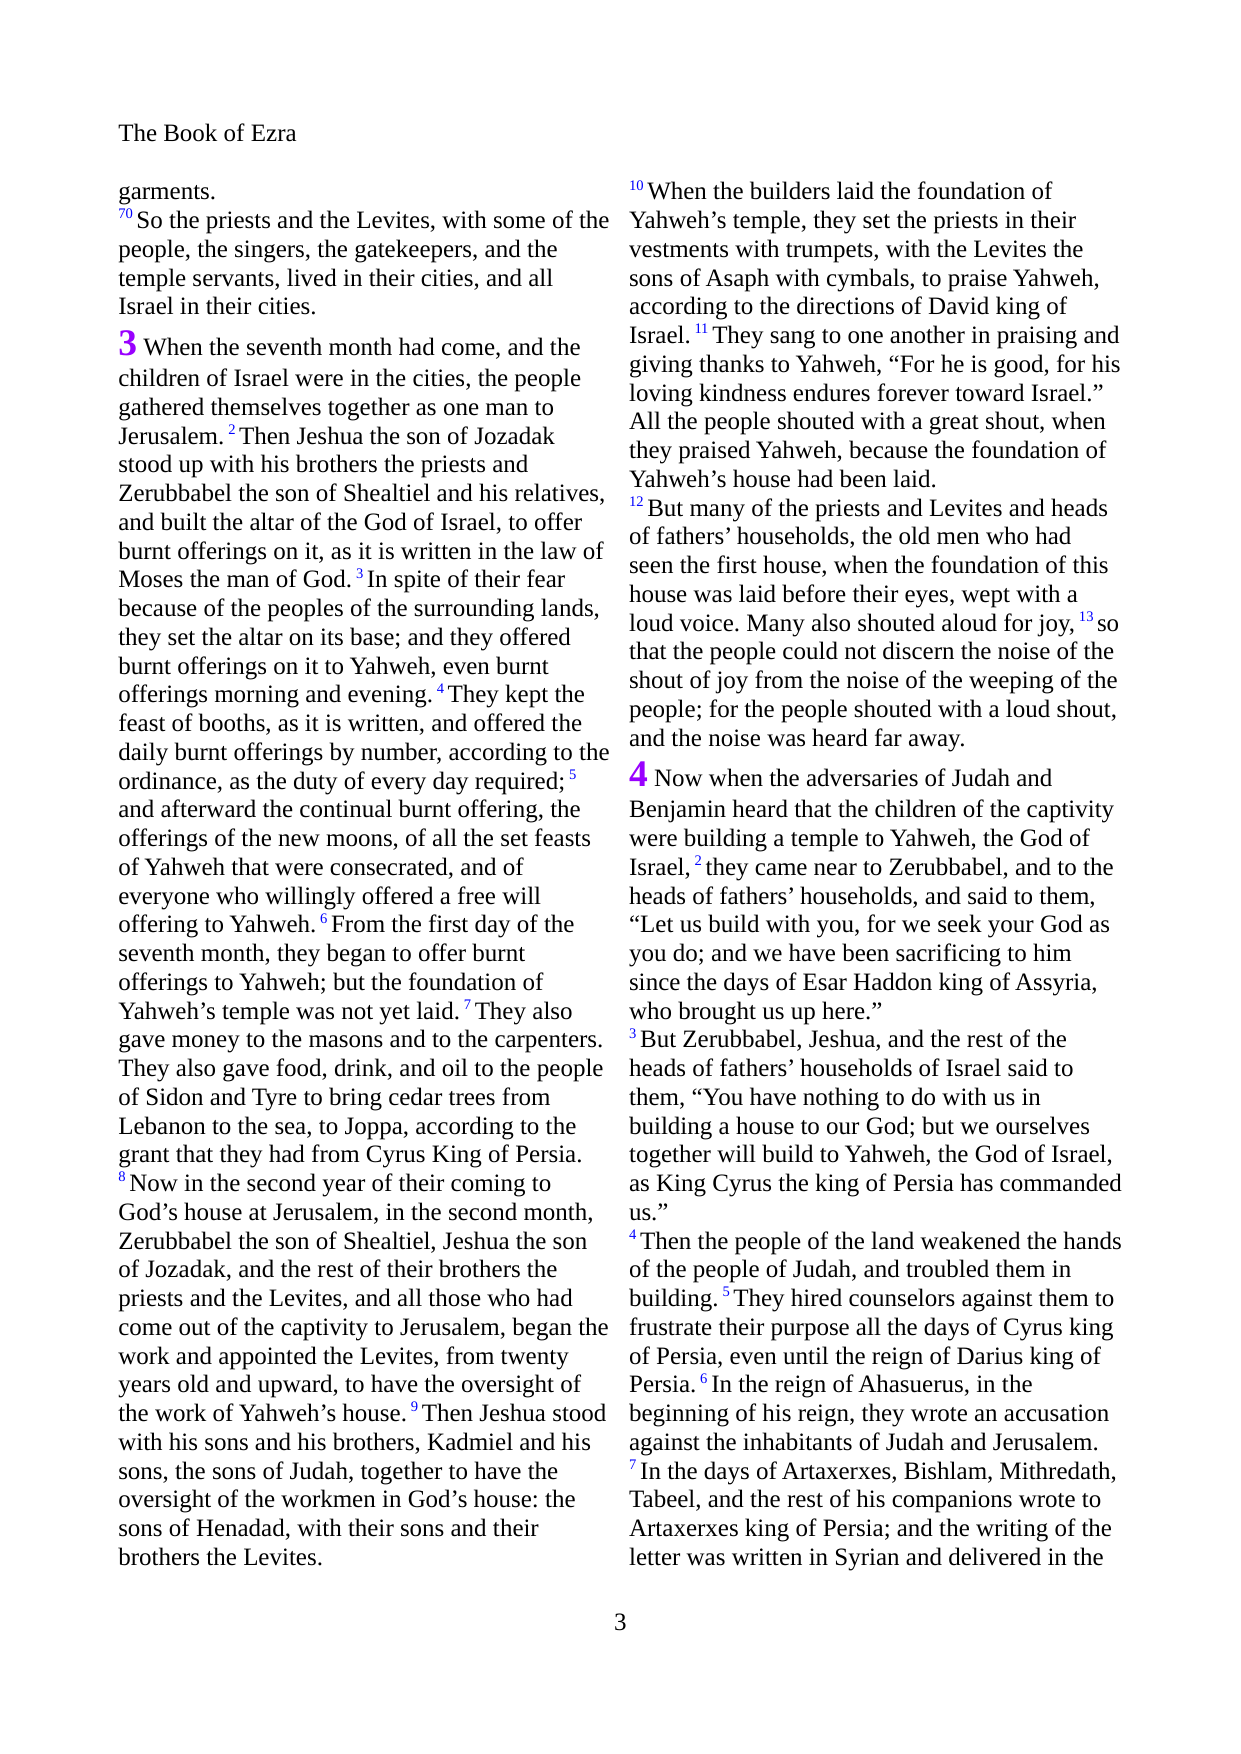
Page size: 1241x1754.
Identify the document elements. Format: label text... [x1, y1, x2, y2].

text 3 When the seventh month had come, and the children of Israel were in the cities, the people gathered themselves together as one man to Jerusalem. 2 Then Jeshua the son of Jozadak stood up with his brothers the priests and Zerubbabel the son of Shealtiel and his relatives, and built the altar of the God of Israel, to offer burnt offerings on it, as it is written in the law of Moses the man of God. 3 In spite of their fear because of the peoples of the surrounding lands, they set the altar on its base; and they offered burnt offerings on it to Yahweh, even burnt offerings morning and evening. 4 They kept the feast of booths, as it is written, and offered the daily burnt offerings by number, according to the ordinance, as the duty of every day required; 5 and afterward the continual burnt offering, the offerings of the new moons, of all the set feasts of Yahweh that were consecrated, and of everyone who willingly offered a free will offering to Yahweh. 6 From the first day of the seventh month, they began to offer burnt offerings to Yahweh; but the foundation of Yahweh’s temple was not yet laid. 7 They also gave money to the masons and to the carpenters. They also gave food, drink, and oil to the people of Sidon and Tyre to bring cedar trees from Lebanon to the sea, to Joppa, according to the grant that they had from Cyrus King of Persia. [118, 320, 611, 1168]
text 4 Now when the adversaries of Judah and Benjamin heard that the children of the captivity were building a temple to Yahweh, the God of Israel, 2 they came near to Zerubbabel, and to the heads of fathers’ households, and said to them, “Let us build with you, for we seek your God as you do; and we have been sacrificing to him since the days of Esar Haddon king of Assyria, who brought us up here.” [629, 751, 1122, 1024]
text 10 When the builders laid the foundation of Yahweh’s temple, they set the priests in their vestments with trumpets, with the Levites the sons of Asaph with cymbals, to praise Yahweh, according to the directions of David king of Israel. 11 They sang to one another in praising and giving thanks to Yahweh, “For he is good, for his loving kindness endures forever toward Israel.” All the people shouted with a great shout, when they praised Yahweh, because the foundation of Yahweh’s house had been laid. [629, 176, 1122, 493]
text 3 But Zerubbabel, Jeshua, and the rest of the heads of fathers’ households of Israel said to them, “You have nothing to do with us in building a house to our God; but we ourselves together will build to Yahweh, the God of Israel, as King Cyrus the king of Persia has commanded us.” [629, 1024, 1122, 1226]
text 12 But many of the priests and Levites and heads of fathers’ households, the old men who had seen the first house, when the foundation of this house was laid before their eyes, wept with a loud voice. Many also shouted aloud for joy, 13 so that the people could not discern the noise of the shout of joy from the noise of the weeping of the people; for the people shouted with a loud shout, and the noise was heard far away. [629, 493, 1122, 751]
text garments. [118, 176, 611, 205]
text 70 So the priests and the Levites, with some of the people, the singers, the gatekeepers, and the temple servants, lived in their cities, and all Israel in their cities. [118, 205, 611, 320]
text 4 Then the people of the land weakened the hands of the people of Judah, and troubled them in building. 5 They hired counselors against them to frustrate their purpose all the days of Cyrus king of Persia, even until the reign of Darius king of Persia. 6 In the reign of Ahasuerus, in the beginning of his reign, they wrote an accusation against the inhabitants of Judah and Jerusalem. [629, 1226, 1122, 1456]
text 7 In the days of Artaxerxes, Bishlam, Mithredath, Tabeel, and the rest of his companions wrote to Artaxerxes king of Persia; and the writing of the letter was written in Syrian and delivered in the [629, 1456, 1122, 1571]
text 8 Now in the second year of their coming to God’s house at Jerusalem, in the second month, Zerubbabel the son of Shealtiel, Jeshua the son of Jozadak, and the rest of their brothers the priests and the Levites, and all those who had come out of the captivity to Jerusalem, began the work and appointed the Levites, from twenty years old and upward, to have the oversight of the work of Yahweh’s house. 9 Then Jeshua stood with his sons and his brothers, Kadmiel and his sons, the sons of Judah, together to have the oversight of the workmen in God’s house: the sons of Henadad, with their sons and their brothers the Levites. [118, 1168, 611, 1571]
